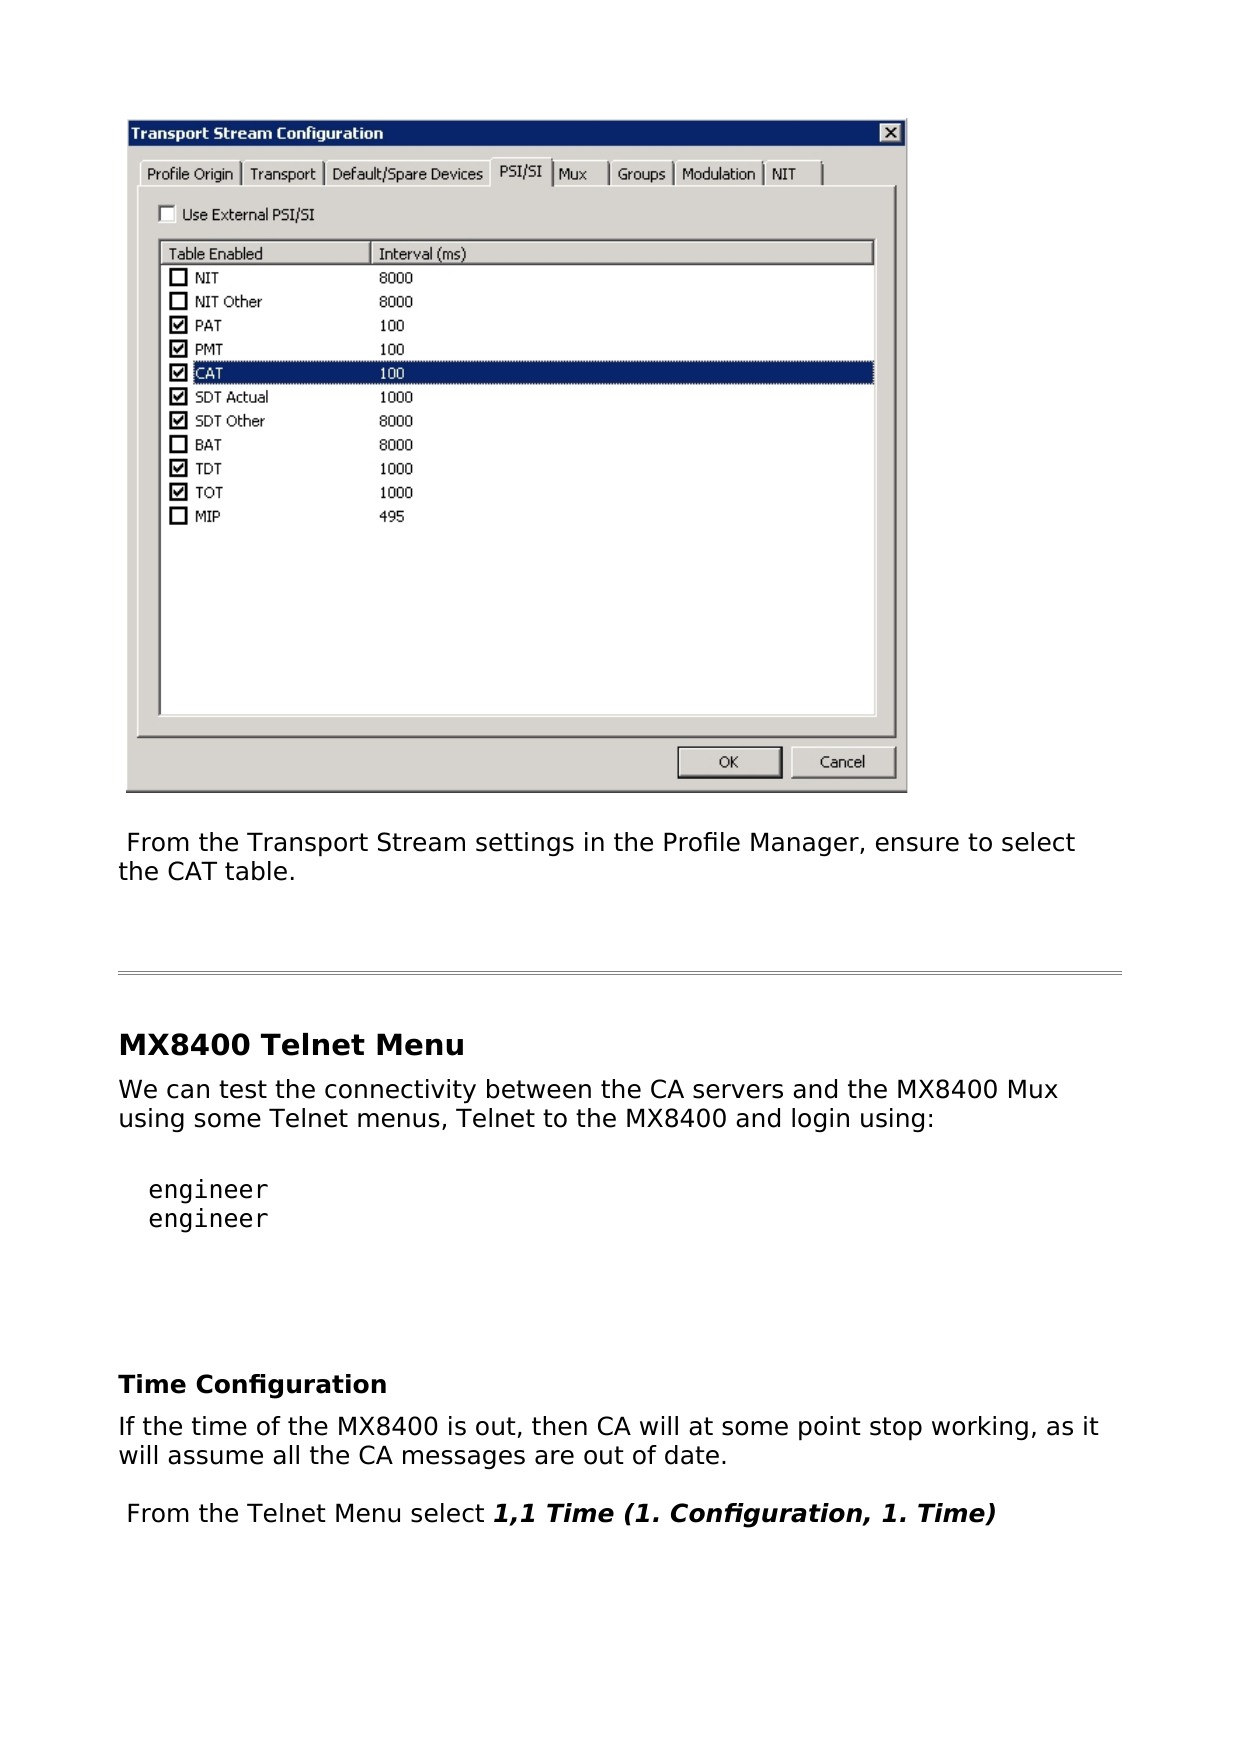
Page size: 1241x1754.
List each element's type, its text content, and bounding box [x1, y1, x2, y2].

picture [126, 118, 908, 793]
subtitle MX8400 Telnet Menu [118, 1028, 1122, 1062]
subtitle Time Configuration [118, 1370, 1122, 1399]
text engineer engineer [118, 1175, 1122, 1233]
text We can test the connectivity between the CA servers and the MX8400 Mux using some Telnet menus, Telnet to the MX8400 and login using: [118, 1075, 1122, 1162]
text If the time of the MX8400 is out, then CA will at some point stop working, as it will assume all the CA messages are out of date. From the Telnet Menu select 1,1 Time (1. Configuration, 1. Time) [118, 1412, 1122, 1557]
text From the Transport Stream settings in the Profile Manager, ensure to select the CAT table. [118, 118, 1122, 944]
